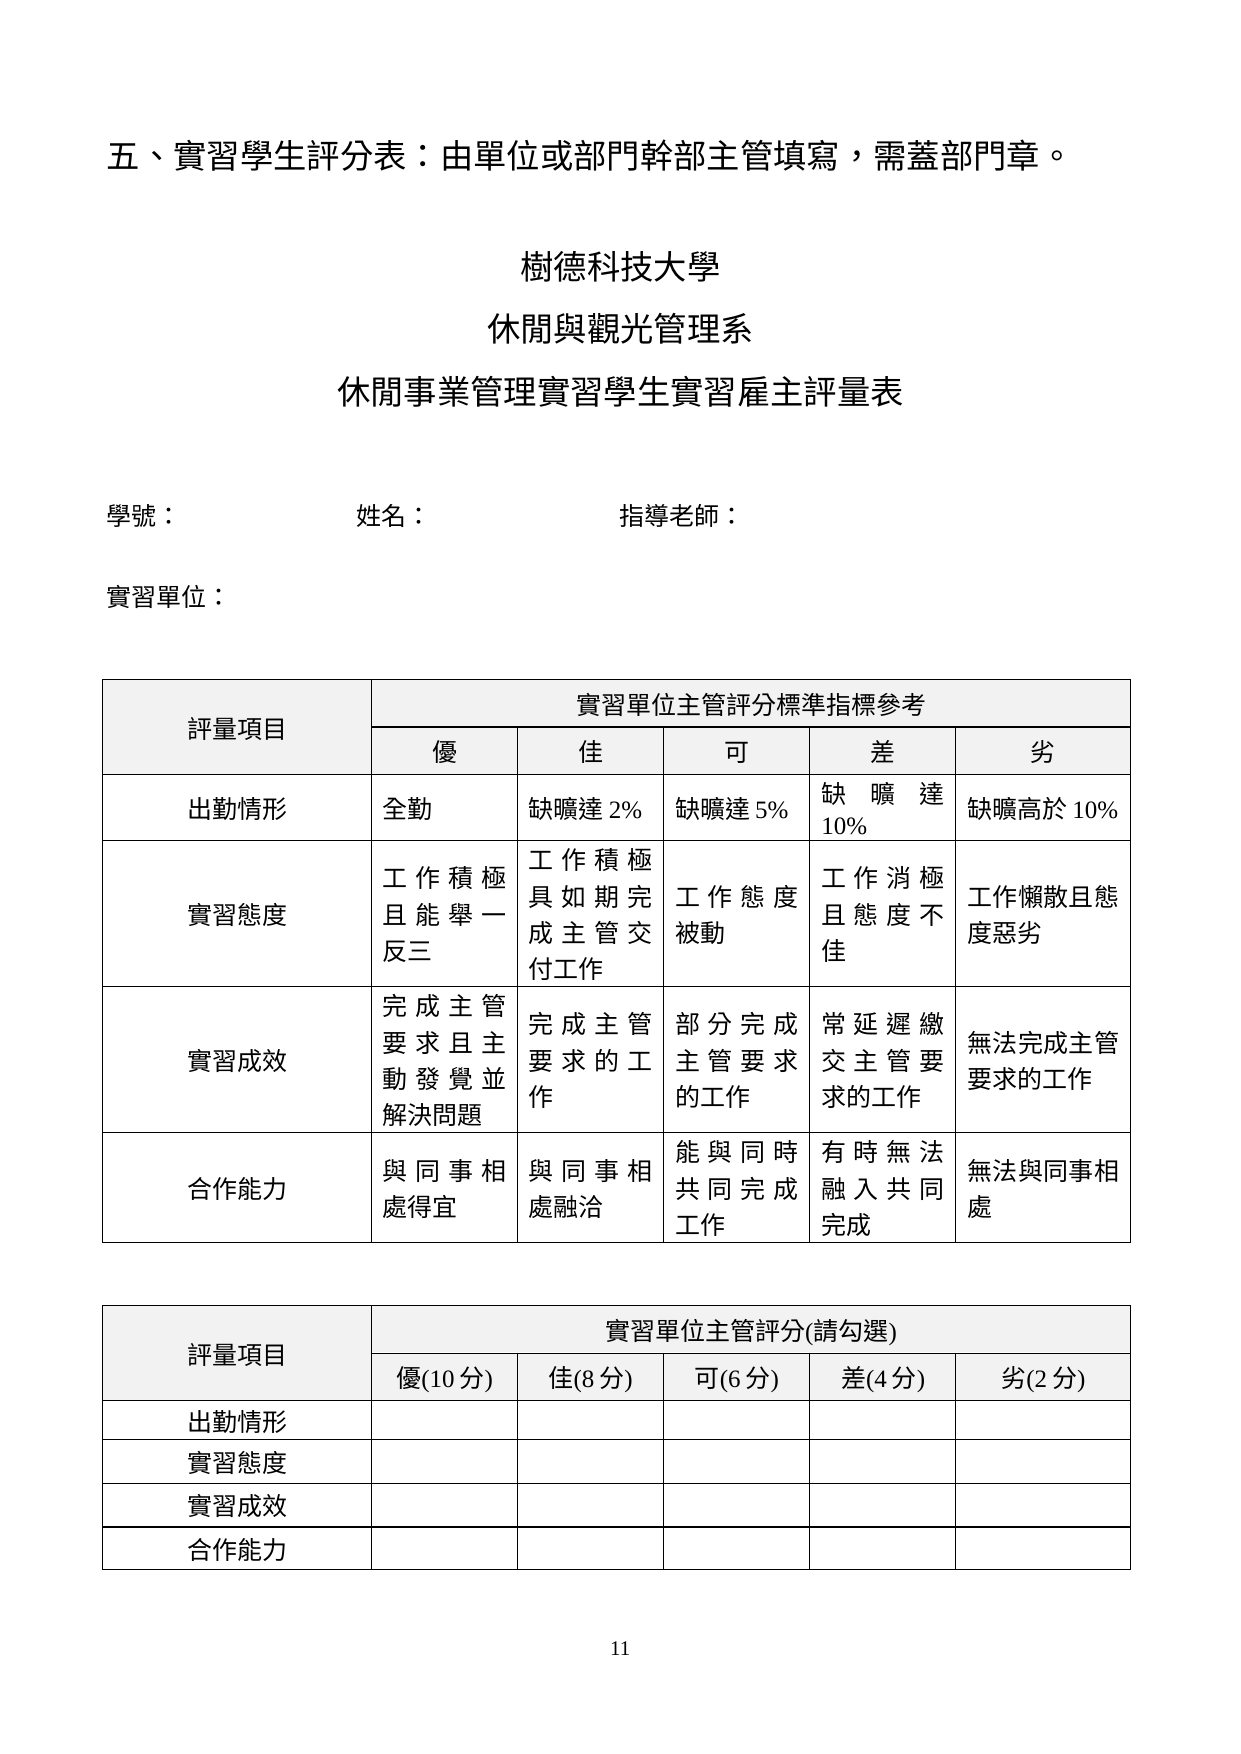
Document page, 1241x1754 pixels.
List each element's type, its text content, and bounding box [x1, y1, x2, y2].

table_cell 工作積極且能舉一反三 [372, 841, 517, 986]
table_cell 合作能力 [103, 1528, 371, 1569]
table_cell 出勤情形 [103, 775, 371, 840]
table_header 評量項目 [103, 680, 371, 774]
table_cell 實習態度 [103, 841, 371, 986]
table_cell 能與同時共同完成工作 [664, 1133, 809, 1242]
table_cell 與同事相處融洽 [518, 1133, 663, 1242]
table_cell 優(10分) [372, 1354, 517, 1400]
table_cell 佳(8分) [518, 1354, 663, 1400]
text 樹德科技大學 [106, 223, 1134, 285]
table_cell [810, 1528, 955, 1569]
table_cell 優 [372, 728, 517, 774]
text 休閒事業管理實習學生實習雇主評量表 [106, 348, 1134, 410]
table_cell [956, 1528, 1130, 1569]
table_cell 可(6分) [664, 1354, 809, 1400]
text 休閒與觀光管理系 [106, 285, 1134, 348]
text 學號： 姓名： 指導老師： [106, 473, 1134, 535]
table_cell 實習成效 [103, 987, 371, 1132]
table_cell 部分完成主管要求的工作 [664, 987, 809, 1132]
table_cell 有時無法融入共同完成 [810, 1133, 955, 1242]
table_cell 實習態度 [103, 1440, 371, 1483]
table_cell 無法與同事相處 [956, 1133, 1130, 1242]
table_cell [372, 1484, 517, 1526]
table_cell [810, 1440, 955, 1483]
table_header 實習單位主管評分(請勾選) [372, 1306, 1130, 1352]
table_cell 完成主管要求且主動發覺並解決問題 [372, 987, 517, 1132]
table_cell [372, 1440, 517, 1483]
table_cell [810, 1401, 955, 1439]
table_cell 工作消極且態度不佳 [810, 841, 955, 986]
table_cell 出勤情形 [103, 1401, 371, 1439]
table_cell 全勤 [372, 775, 517, 840]
table_cell [664, 1484, 809, 1526]
table_header 實習單位主管評分標準指標參考 [372, 680, 1130, 726]
table_cell 缺曠達10% [810, 775, 955, 840]
table_cell 合作能力 [103, 1133, 371, 1242]
table_cell 工作態度被動 [664, 841, 809, 986]
table_cell 可 [664, 728, 809, 774]
table_cell 劣 [956, 728, 1130, 774]
table_cell [664, 1440, 809, 1483]
table_cell 缺曠達5% [664, 775, 809, 840]
table_cell 缺曠高於10% [956, 775, 1130, 840]
table_cell 常延遲繳交主管要求的工作 [810, 987, 955, 1132]
table_cell [372, 1528, 517, 1569]
table_cell [518, 1484, 663, 1526]
table_header 評量項目 [103, 1306, 371, 1400]
table_cell [518, 1440, 663, 1483]
table_cell 差 [810, 728, 955, 774]
table_cell 工作懶散且態度惡劣 [956, 841, 1130, 986]
table_cell 實習成效 [103, 1484, 371, 1526]
table_cell [810, 1484, 955, 1526]
table_cell 缺曠達2% [518, 775, 663, 840]
table_cell 與同事相處得宜 [372, 1133, 517, 1242]
table_cell 佳 [518, 728, 663, 774]
table_cell [518, 1401, 663, 1439]
table_cell [664, 1401, 809, 1439]
table_cell [664, 1528, 809, 1569]
table_cell [956, 1484, 1130, 1526]
table_cell [518, 1528, 663, 1569]
table_cell [372, 1401, 517, 1439]
table_cell 無法完成主管要求的工作 [956, 987, 1130, 1132]
table_cell [956, 1440, 1130, 1483]
table_cell 工作積極具如期完成主管交付工作 [518, 841, 663, 986]
subtitle 五、實習學生評分表：由單位或部門幹部主管填寫，需蓋部門章。 [106, 112, 1134, 175]
text 實習單位： [106, 554, 1134, 617]
table_cell 完成主管要求的工作 [518, 987, 663, 1132]
table_cell 劣(2分) [956, 1354, 1130, 1400]
table_cell [956, 1401, 1130, 1439]
table_cell 差(4分) [810, 1354, 955, 1400]
